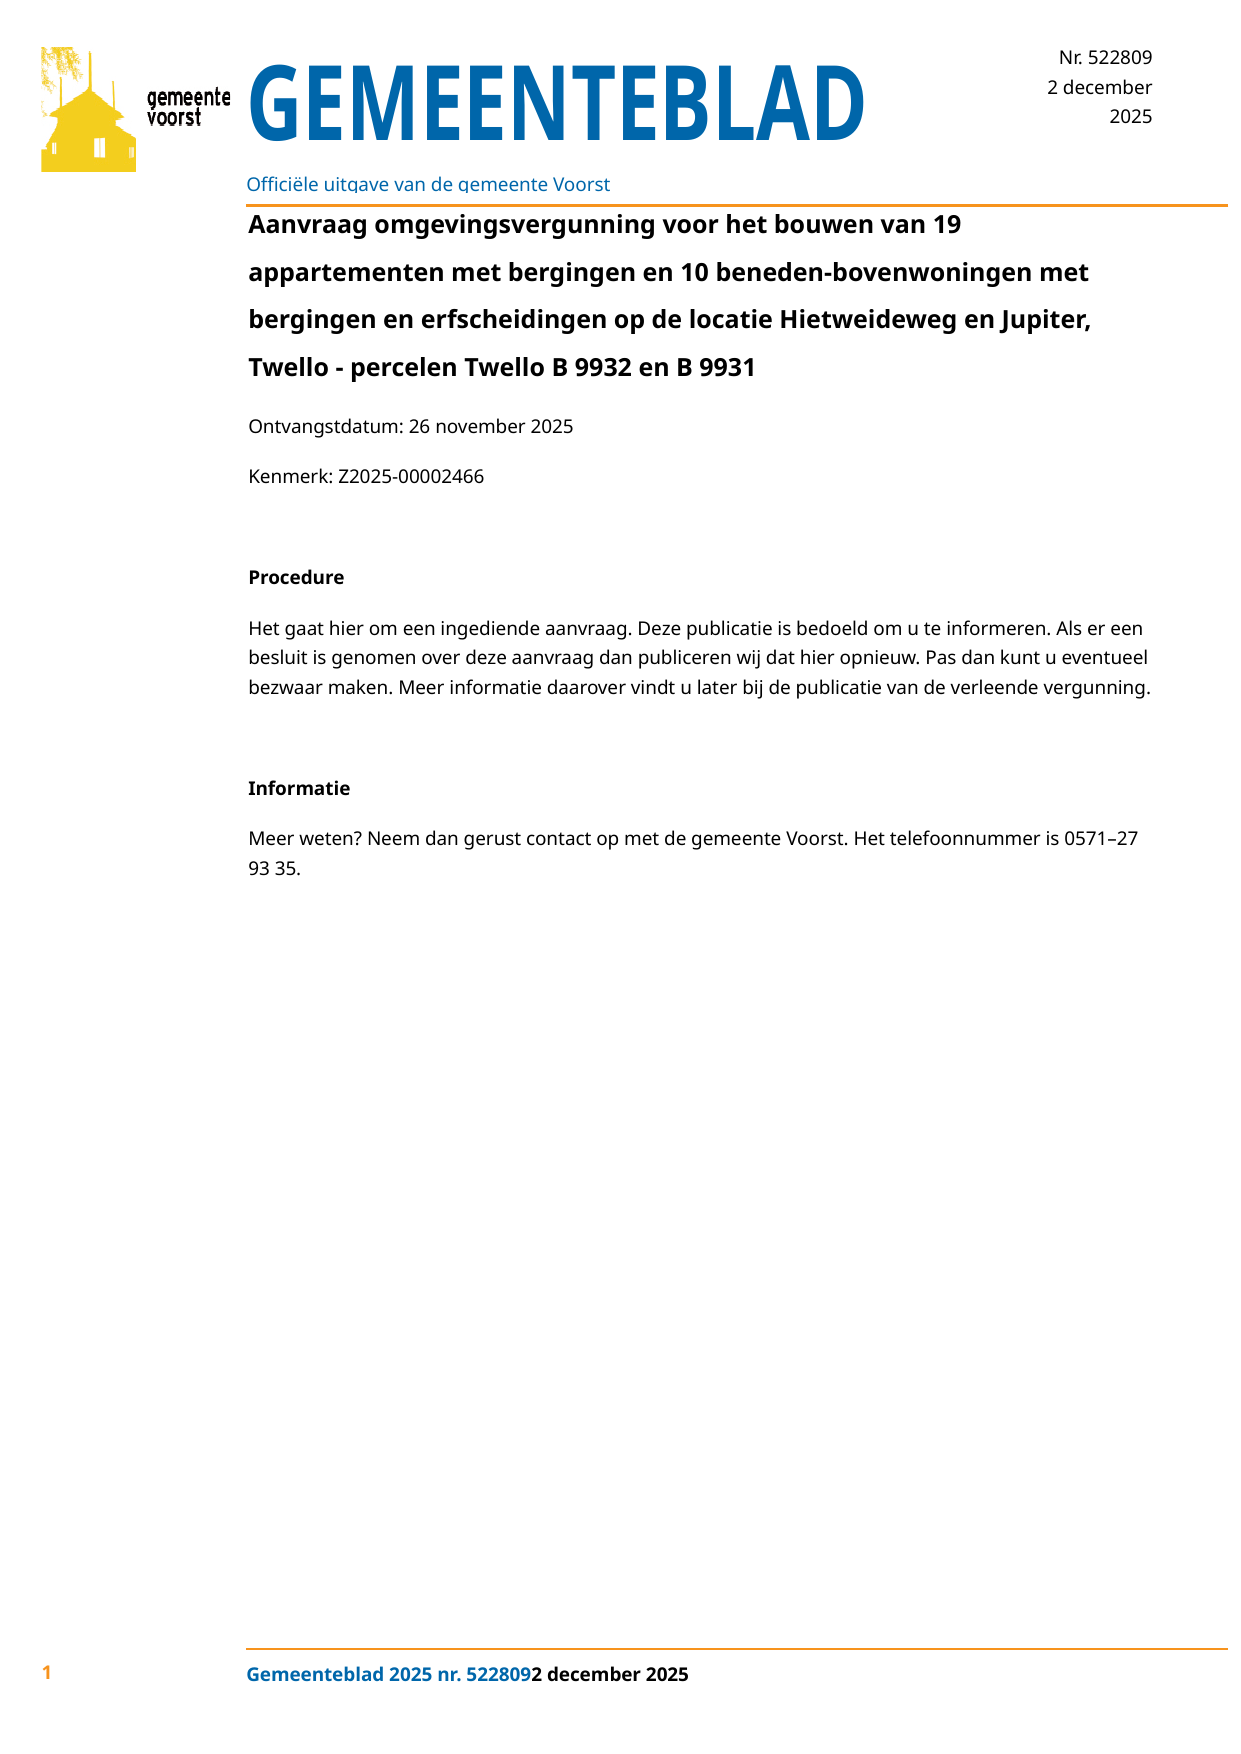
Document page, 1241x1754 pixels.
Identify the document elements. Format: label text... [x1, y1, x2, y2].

text Meer weten? Neem dan gerust contact op met de gemeente Voorst. Het telefoonnummer is 0571–27 93 35. [248, 825, 1152, 881]
text Aanvraag omgevingsvergunning voor het bouwen van 19 appartementen met bergingen en 10 beneden-bovenwoningen met bergingen en erfscheidingen op de locatie Hietweideweg en Jupiter, Twello - percelen Twello B 9932 en B 9931 [248, 207, 1152, 384]
text Het gaat hier om een ingediende aanvraag. Deze publicatie is bedoeld om u te informeren. Als er een besluit is genomen over deze aanvraag dan publiceren wij dat hier opnieuw. Pas dan kunt u eventueel bezwaar maken. Meer informatie daarover vindt u later bij de publicatie van de verleende vergunning. [248, 615, 1152, 700]
text Procedure [248, 564, 1152, 590]
picture [41, 47, 231, 172]
text Informatie [248, 775, 1152, 801]
text Kenmerk: Z2025-00002466 [248, 463, 1152, 489]
text Ontvangstdatum: 26 november 2025 [248, 413, 1152, 439]
